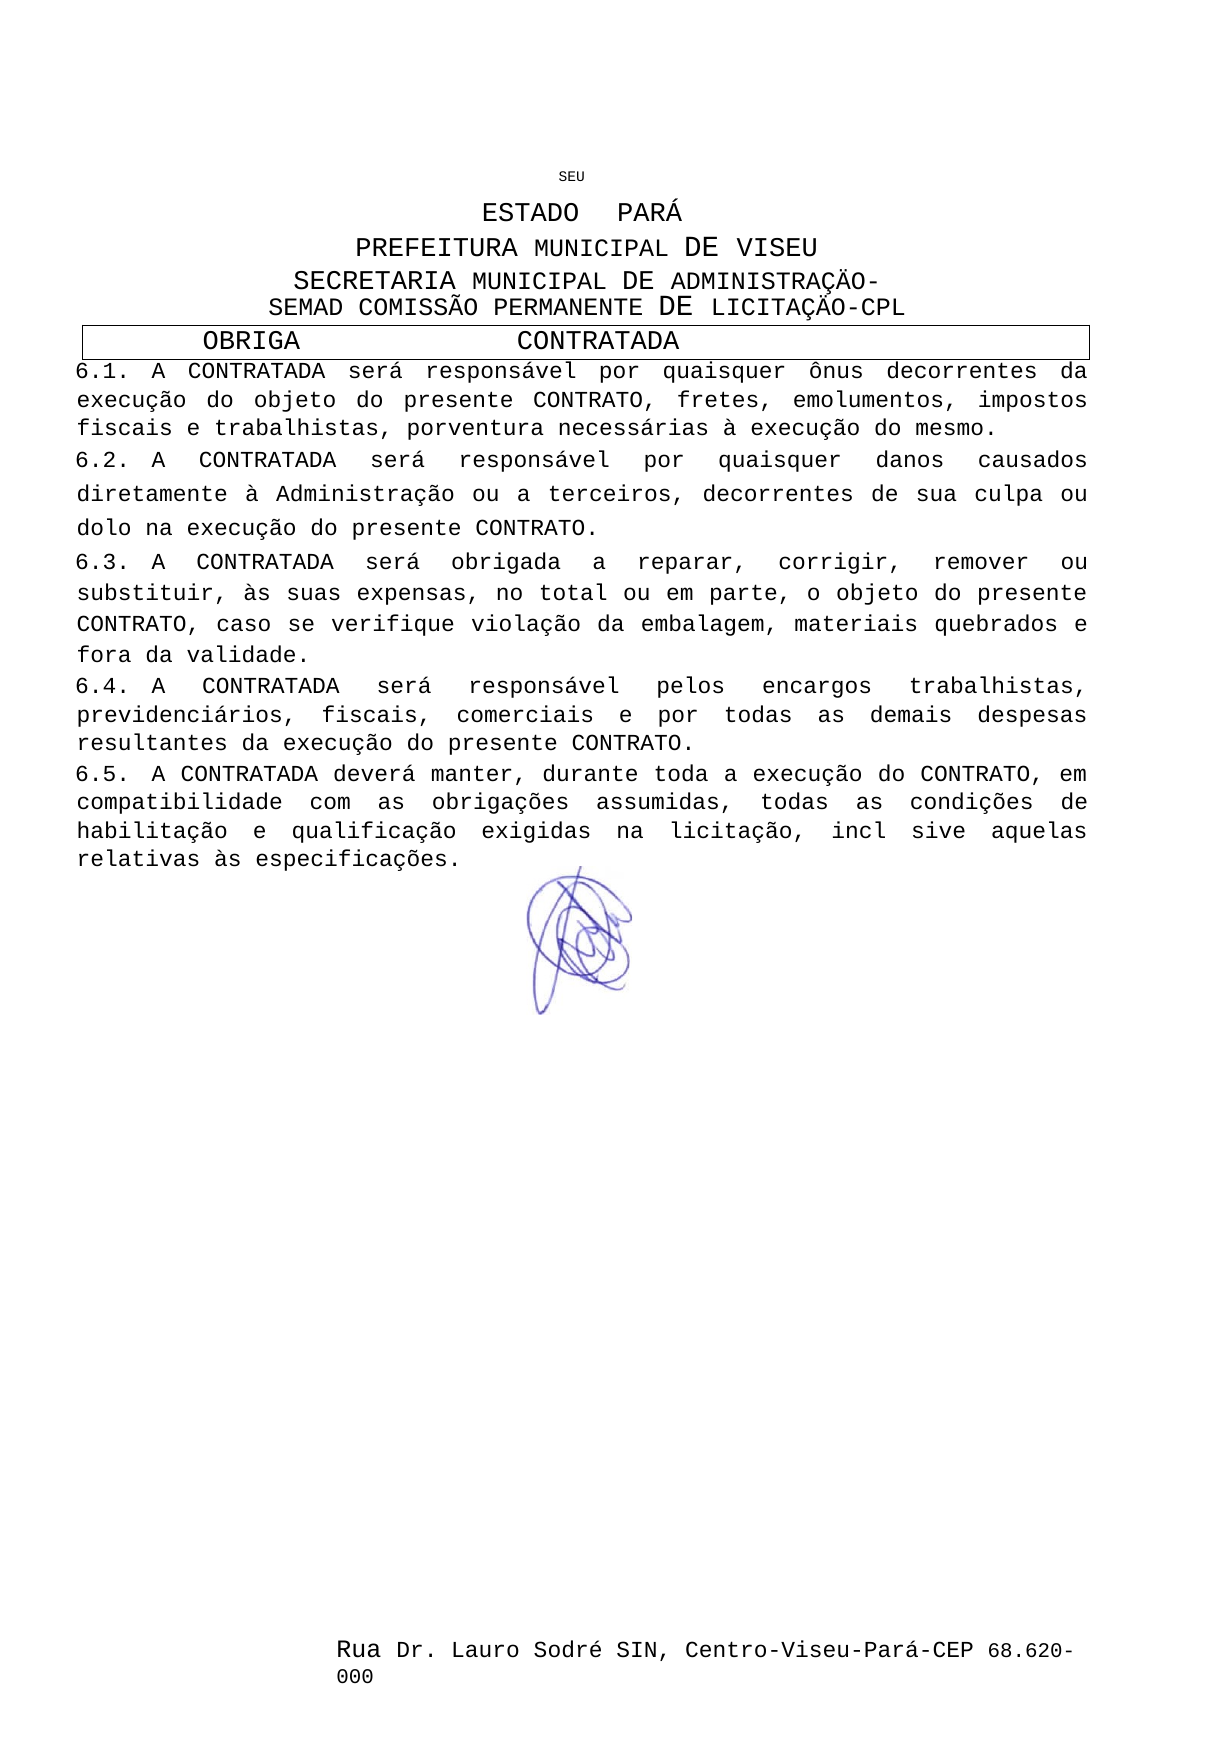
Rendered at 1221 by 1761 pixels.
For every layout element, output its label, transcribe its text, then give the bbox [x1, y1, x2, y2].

table_header [83, 326, 202, 359]
table_header CONTRATADA [517, 326, 1089, 359]
list A CONTRATADA será responsável pelos encargos trabalhistas, previdenciários, fiscais, comerciais e por todas as demais despesas resultantes da execução do presente CONTRATO. [75, 675, 1088, 757]
list A CONTRATADA deverá manter, durante toda a execução do CONTRATO, em compatibilidade com as obrigações assumidas, todas as condições de habilitação e qualificação exigidas na licitação, incl sive aquelas relativas às especificações. [75, 762, 1088, 1015]
table_header OBRIGA [203, 326, 517, 359]
list A CONTRATADA será obrigada a reparar, corrigir, remover ou substituir, às suas expensas, no total ou em parte, o objeto do presente CONTRATO, caso se verifique violação da embalagem, materiais quebrados e fora da validade. [75, 550, 1088, 669]
list A CONTRATADA será responsável por quaisquer ônus decorrentes da execução do objeto do presente CONTRATO, fretes, emolumentos, impostos fiscais e trabalhistas, porventura necessárias à execução do mesmo. [75, 360, 1088, 442]
list A CONTRATADA será responsável por quaisquer danos causados diretamente à Administração ou a terceiros, decorrentes de sua culpa ou dolo na execução do presente CONTRATO. [75, 449, 1088, 542]
